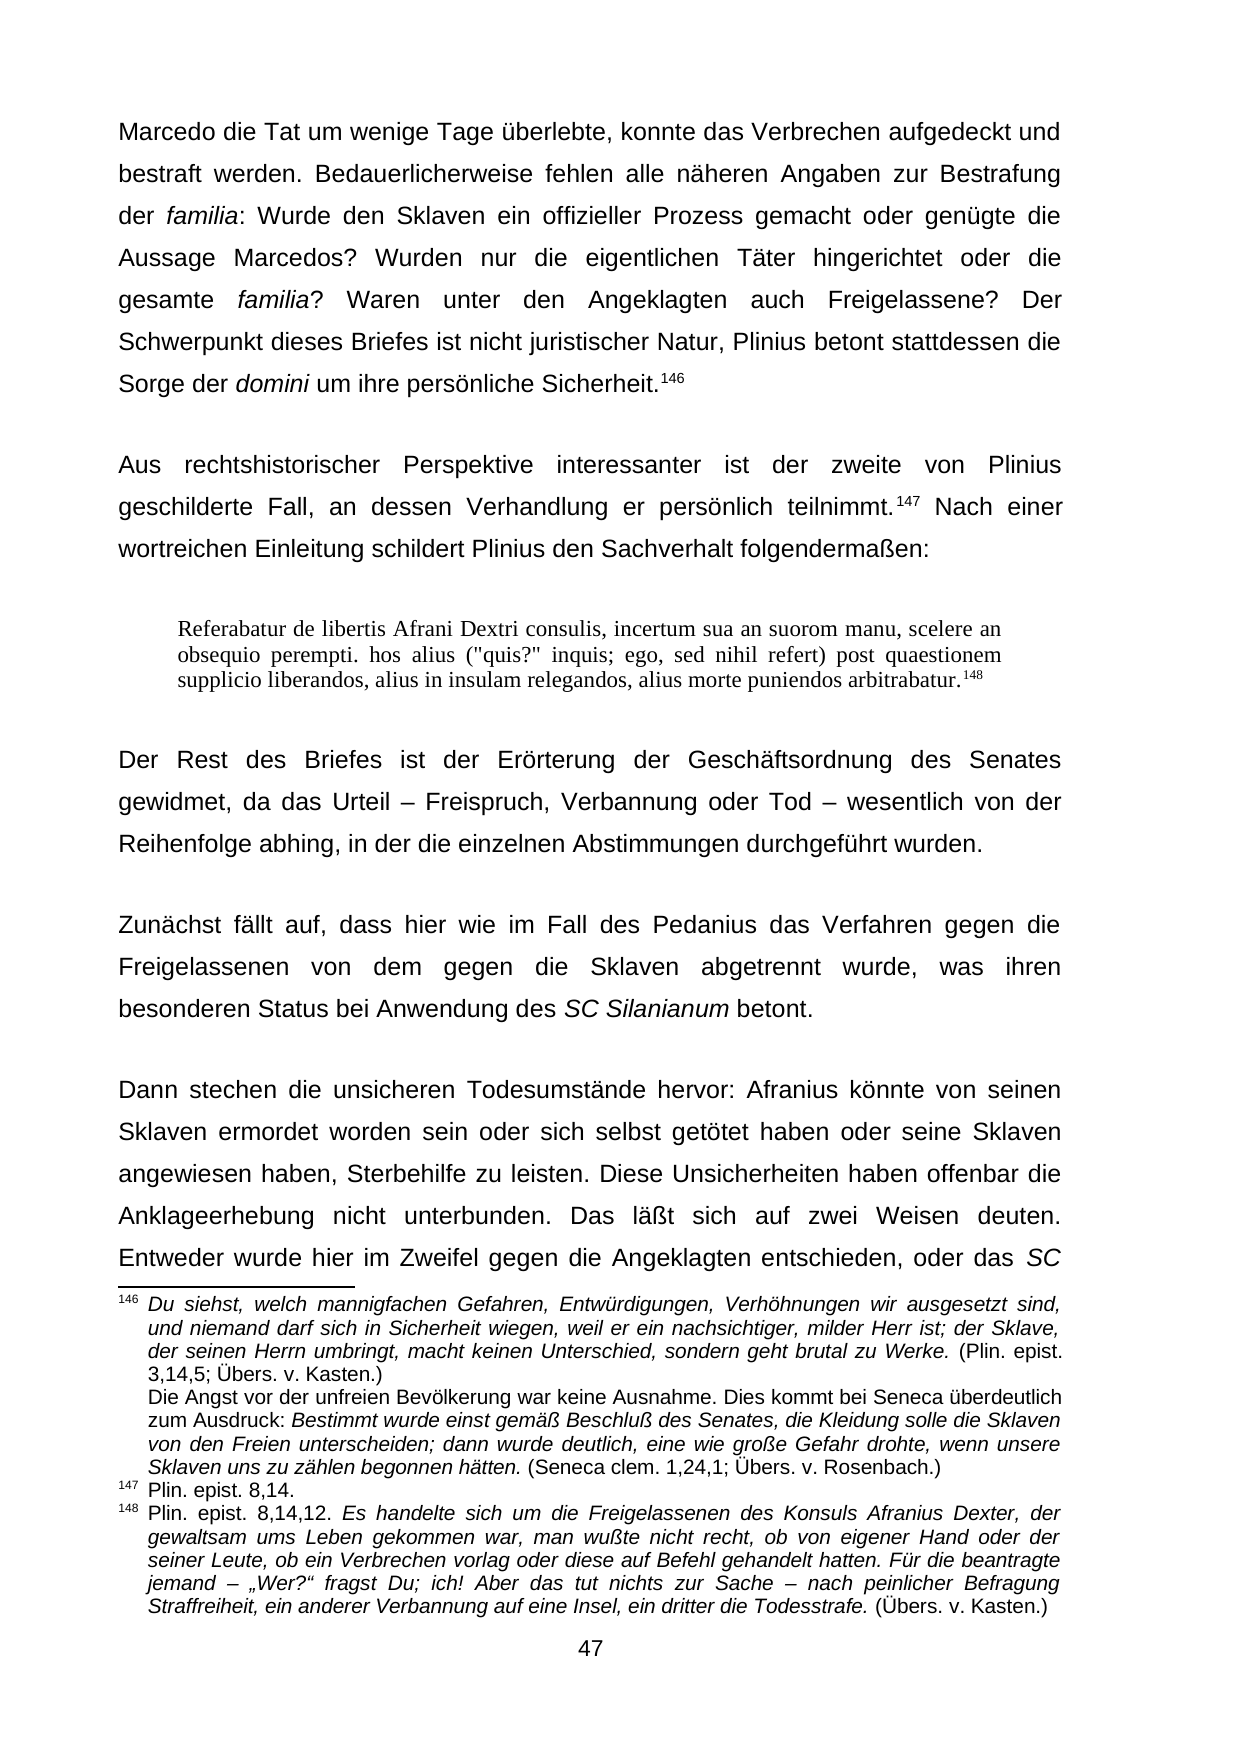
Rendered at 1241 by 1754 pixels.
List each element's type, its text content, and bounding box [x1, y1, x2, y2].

text Referabatur de libertis Afrani Dextri consulis, incertum sua an suorom manu, scelere an obsequio perempti. hos alius ("quis?" inquis; ego, sed nihil refert) post quaestionem supplicio liberandos, alius in insulam relegandos, alius morte puniendos arbitrabatur. [177, 616, 1004, 693]
text Der Rest des Briefes ist der Erörterung der Geschäftsordnung des Senates gewidmet, da das Urteil – Freispruch, Verbannung oder Tod – wesentlich von der Reihenfolge abhing, in der die einzelnen Abstimmungen durchgeführt wurden. [118, 746, 1063, 858]
text Aus rechtshistorischer Perspektive interessanter ist der zweite von Plinius geschilderte Fall, an dessen Verhandlung er persönlich teilnimmt. Nach einer wortreichen Einleitung schildert Plinius den Sachverhalt folgendermaßen: [118, 451, 1063, 563]
text Marcedo die Tat um wenige Tage überlebte, konnte das Verbrechen aufgedeckt und bestraft werden. Bedauerlicherweise fehlen alle näheren Angaben zur Bestrafung der familia: Wurde den Sklaven ein offizieller Prozess gemacht oder genügte die Aussage Marcedos? Wurden nur die eigentlichen Täter hingerichtet oder die gesamte familia? Waren unter den Angeklagten auch Freigelassene? Der Schwerpunkt dieses Briefes ist nicht juristischer Natur, Plinius betont stattdessen die Sorge der domini um ihre persönliche Sicherheit. [118, 118, 1063, 398]
text Du siehst, welch mannigfachen Gefahren, Entwürdigungen, Verhöhnungen wir ausgesetzt sind, und niemand darf sich in Sicherheit wiegen, weil er ein nachsichtiger, milder Herr ist; der Sklave, der seinen Herrn umbringt, macht keinen Unterschied, sondern geht brutal zu Werke. (Plin. epist. 3,14,5; Übers. v. Kasten.) Die Angst vor der unfreien Bevölkerung war keine Ausnahme. Dies kommt bei Seneca überdeutlich zum Ausdruck: Bestimmt wurde einst gemäß Beschluß des Senates, die Kleidung solle die Sklaven von den Freien unterscheiden; dann wurde deutlich, eine wie große Gefahr drohte, wenn unsere Sklaven uns zu zählen begonnen hätten. (Seneca clem. 1,24,1; Übers. v. Rosenbach.) [118, 1293, 1063, 1479]
text Dann stechen die unsicheren Todesumstände hervor: Afranius könnte von seinen Sklaven ermordet worden sein oder sich selbst getötet haben oder seine Sklaven angewiesen haben, Sterbehilfe zu leisten. Diese Unsicherheiten haben offenbar die Anklageerhebung nicht unterbunden. Das läßt sich auf zwei Weisen deuten. Entweder wurde hier im Zweifel gegen die Angeklagten entschieden, oder das SC [118, 1076, 1063, 1272]
text Plin. epist. 8,14,12. Es handelte sich um die Freigelassenen des Konsuls Afranius Dexter, der gewaltsam ums Leben gekommen war, man wußte nicht recht, ob von eigener Hand oder der seiner Leute, ob ein Verbrechen vorlag oder diese auf Befehl gehandelt hatten. Für die beantragte jemand – „Wer?“ fragst Du; ich! Aber das tut nichts zur Sache – nach peinlicher Befragung Straffreiheit, ein anderer Verbannung auf eine Insel, ein dritter die Todesstrafe. (Übers. v. Kasten.) [118, 1502, 1063, 1618]
text Zunächst fällt auf, dass hier wie im Fall des Pedanius das Verfahren gegen die Freigelassenen von dem gegen die Sklaven abgetrennt wurde, was ihren besonderen Status bei Anwendung des SC Silanianum betont. [118, 911, 1063, 1023]
text Plin. epist. 8,14. [118, 1479, 1063, 1502]
